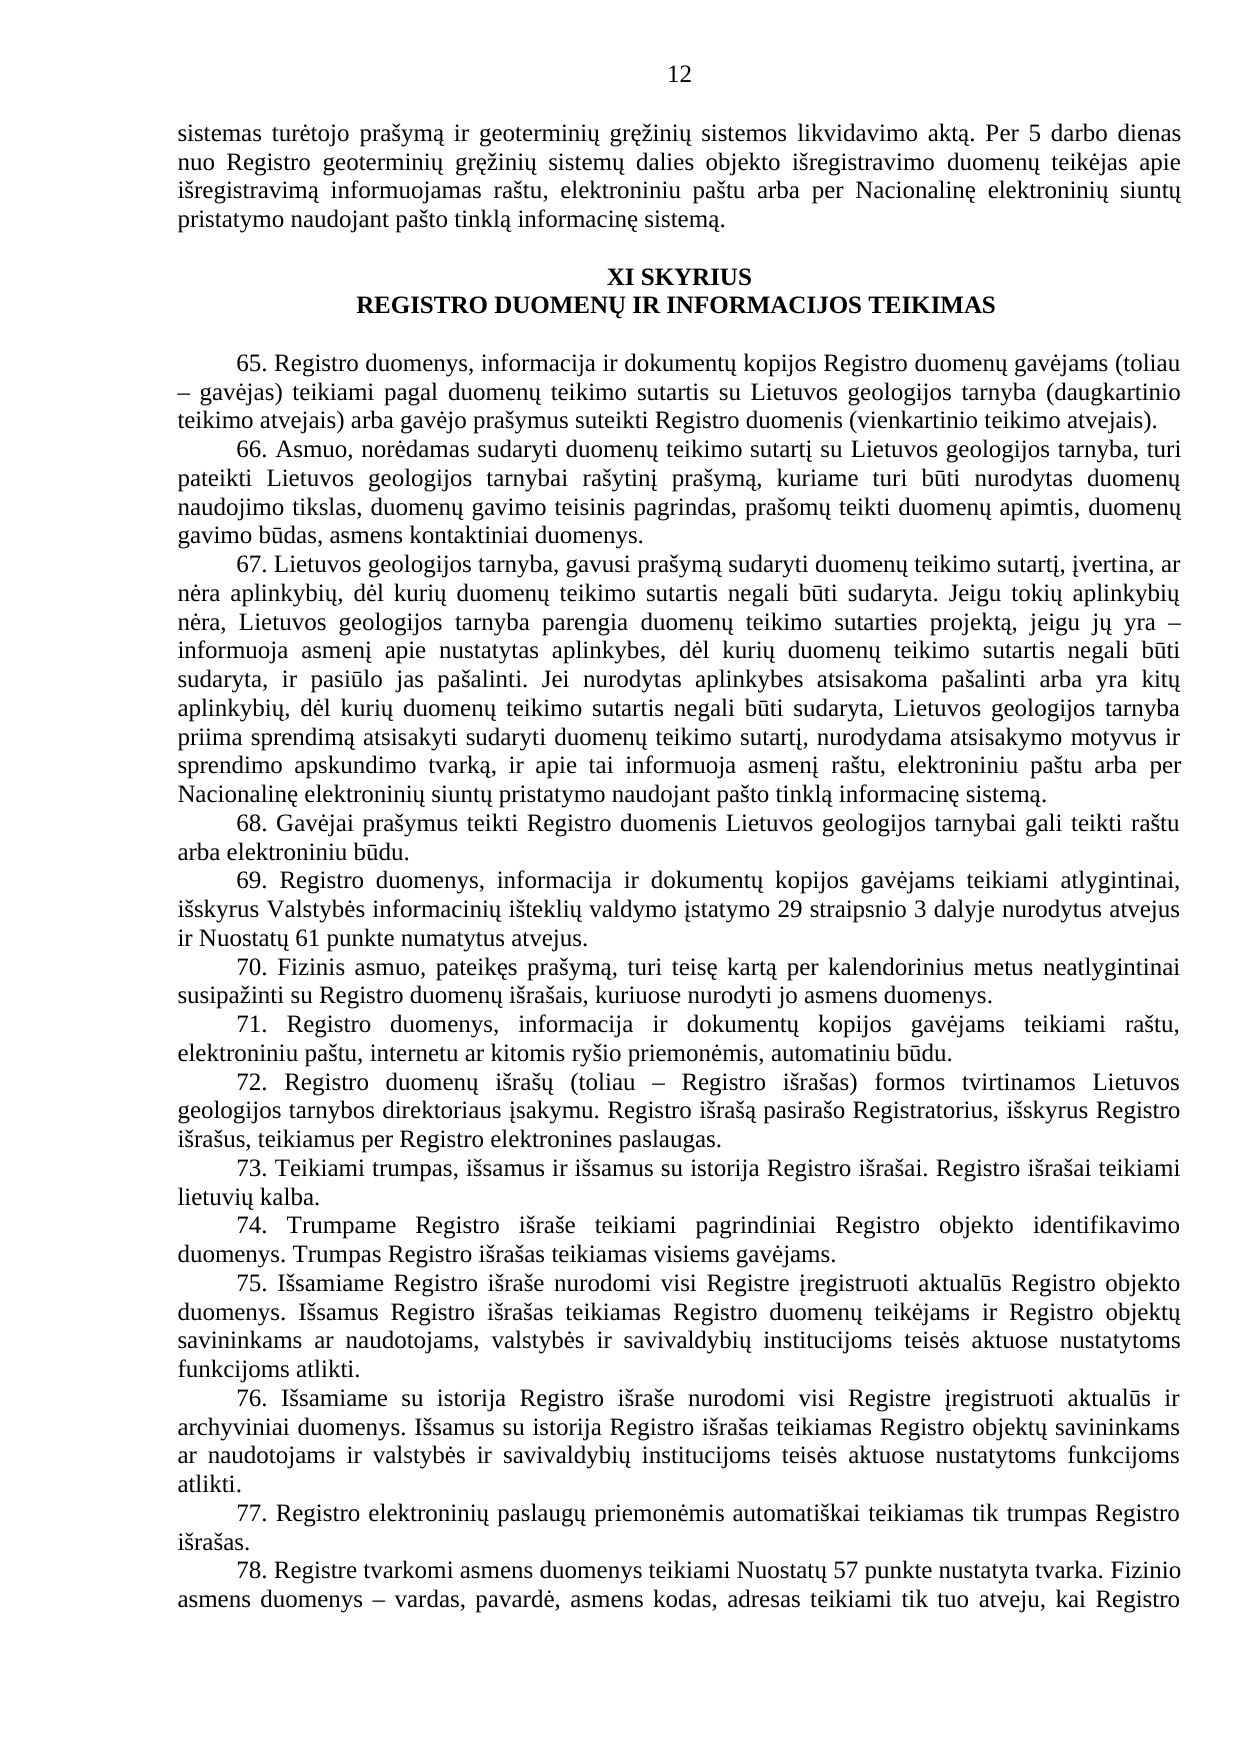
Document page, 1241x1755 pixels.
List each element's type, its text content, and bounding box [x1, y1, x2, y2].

text XI SKYRIUS [177, 262, 1181, 291]
text 65. Registro duomenys, informacija ir dokumentų kopijos Registro duomenų gavėjams (toliau – gavėjas) teikiami pagal duomenų teikimo sutartis su Lietuvos geologijos tarnyba (daugkartinio teikimo atvejais) arba gavėjo prašymus suteikti Registro duomenis (vienkartinio teikimo atvejais). [177, 348, 1181, 434]
text 73. Teikiami trumpas, išsamus ir išsamus su istorija Registro išrašai. Registro išrašai teikiami lietuvių kalba. [177, 1153, 1181, 1211]
text 75. Išsamiame Registro išraše nurodomi visi Registre įregistruoti aktualūs Registro objekto duomenys. Išsamus Registro išrašas teikiamas Registro duomenų teikėjams ir Registro objektų savininkams ar naudotojams, valstybės ir savivaldybių institucijoms teisės aktuose nustatytoms funkcijoms atlikti. [177, 1268, 1181, 1383]
text 70. Fizinis asmuo, pateikęs prašymą, turi teisę kartą per kalendorinius metus neatlygintinai susipažinti su Registro duomenų išrašais, kuriuose nurodyti jo asmens duomenys. [177, 952, 1181, 1009]
text 77. Registro elektroninių paslaugų priemonėmis automatiškai teikiamas tik trumpas Registro išrašas. [177, 1498, 1181, 1556]
text registro DUOMENŲ IR INFORMACIJOS teikimas [177, 291, 1181, 319]
text 68. Gavėjai prašymus teikti Registro duomenis Lietuvos geologijos tarnybai gali teikti raštu arba elektroniniu būdu. [177, 808, 1181, 866]
text sistemas turėtojo prašymą ir geoterminių gręžinių sistemos likvidavimo aktą. Per 5 darbo dienas nuo Registro geoterminių gręžinių sistemų dalies objekto išregistravimo duomenų teikėjas apie išregistravimą informuojamas raštu, elektroniniu paštu arba per Nacionalinę elektroninių siuntų pristatymo naudojant pašto tinklą informacinę sistemą. [177, 118, 1181, 233]
text 76. Išsamiame su istorija Registro išraše nurodomi visi Registre įregistruoti aktualūs ir archyviniai duomenys. Išsamus su istorija Registro išrašas teikiamas Registro objektų savininkams ar naudotojams ir valstybės ir savivaldybių institucijoms teisės aktuose nustatytoms funkcijoms atlikti. [177, 1383, 1181, 1498]
text 74. Trumpame Registro išraše teikiami pagrindiniai Registro objekto identifikavimo duomenys. Trumpas Registro išrašas teikiamas visiems gavėjams. [177, 1211, 1181, 1268]
text 78. Registre tvarkomi asmens duomenys teikiami Nuostatų 57 punkte nustatyta tvarka. Fizinio asmens duomenys – vardas, pavardė, asmens kodas, adresas teikiami tik tuo atveju, kai Registro [177, 1556, 1181, 1613]
text 71. Registro duomenys, informacija ir dokumentų kopijos gavėjams teikiami raštu, elektroniniu paštu, internetu ar kitomis ryšio priemonėmis, automatiniu būdu. [177, 1009, 1181, 1067]
text 67. Lietuvos geologijos tarnyba, gavusi prašymą sudaryti duomenų teikimo sutartį, įvertina, ar nėra aplinkybių, dėl kurių duomenų teikimo sutartis negali būti sudaryta. Jeigu tokių aplinkybių nėra, Lietuvos geologijos tarnyba parengia duomenų teikimo sutarties projektą, jeigu jų yra – informuoja asmenį apie nustatytas aplinkybes, dėl kurių duomenų teikimo sutartis negali būti sudaryta, ir pasiūlo jas pašalinti. Jei nurodytas aplinkybes atsisakoma pašalinti arba yra kitų aplinkybių, dėl kurių duomenų teikimo sutartis negali būti sudaryta, Lietuvos geologijos tarnyba priima sprendimą atsisakyti sudaryti duomenų teikimo sutartį, nurodydama atsisakymo motyvus ir sprendimo apskundimo tvarką, ir apie tai informuoja asmenį raštu, elektroniniu paštu arba per Nacionalinę elektroninių siuntų pristatymo naudojant pašto tinklą informacinę sistemą. [177, 549, 1181, 808]
text 69. Registro duomenys, informacija ir dokumentų kopijos gavėjams teikiami atlygintinai, išskyrus Valstybės informacinių išteklių valdymo įstatymo 29 straipsnio 3 dalyje nurodytus atvejus ir Nuostatų 61 punkte numatytus atvejus. [177, 866, 1181, 952]
text 66. Asmuo, norėdamas sudaryti duomenų teikimo sutartį su Lietuvos geologijos tarnyba, turi pateikti Lietuvos geologijos tarnybai rašytinį prašymą, kuriame turi būti nurodytas duomenų naudojimo tikslas, duomenų gavimo teisinis pagrindas, prašomų teikti duomenų apimtis, duomenų gavimo būdas, asmens kontaktiniai duomenys. [177, 434, 1181, 549]
text 72. Registro duomenų išrašų (toliau – Registro išrašas) formos tvirtinamos Lietuvos geologijos tarnybos direktoriaus įsakymu. Registro išrašą pasirašo Registratorius, išskyrus Registro išrašus, teikiamus per Registro elektronines paslaugas. [177, 1067, 1181, 1153]
